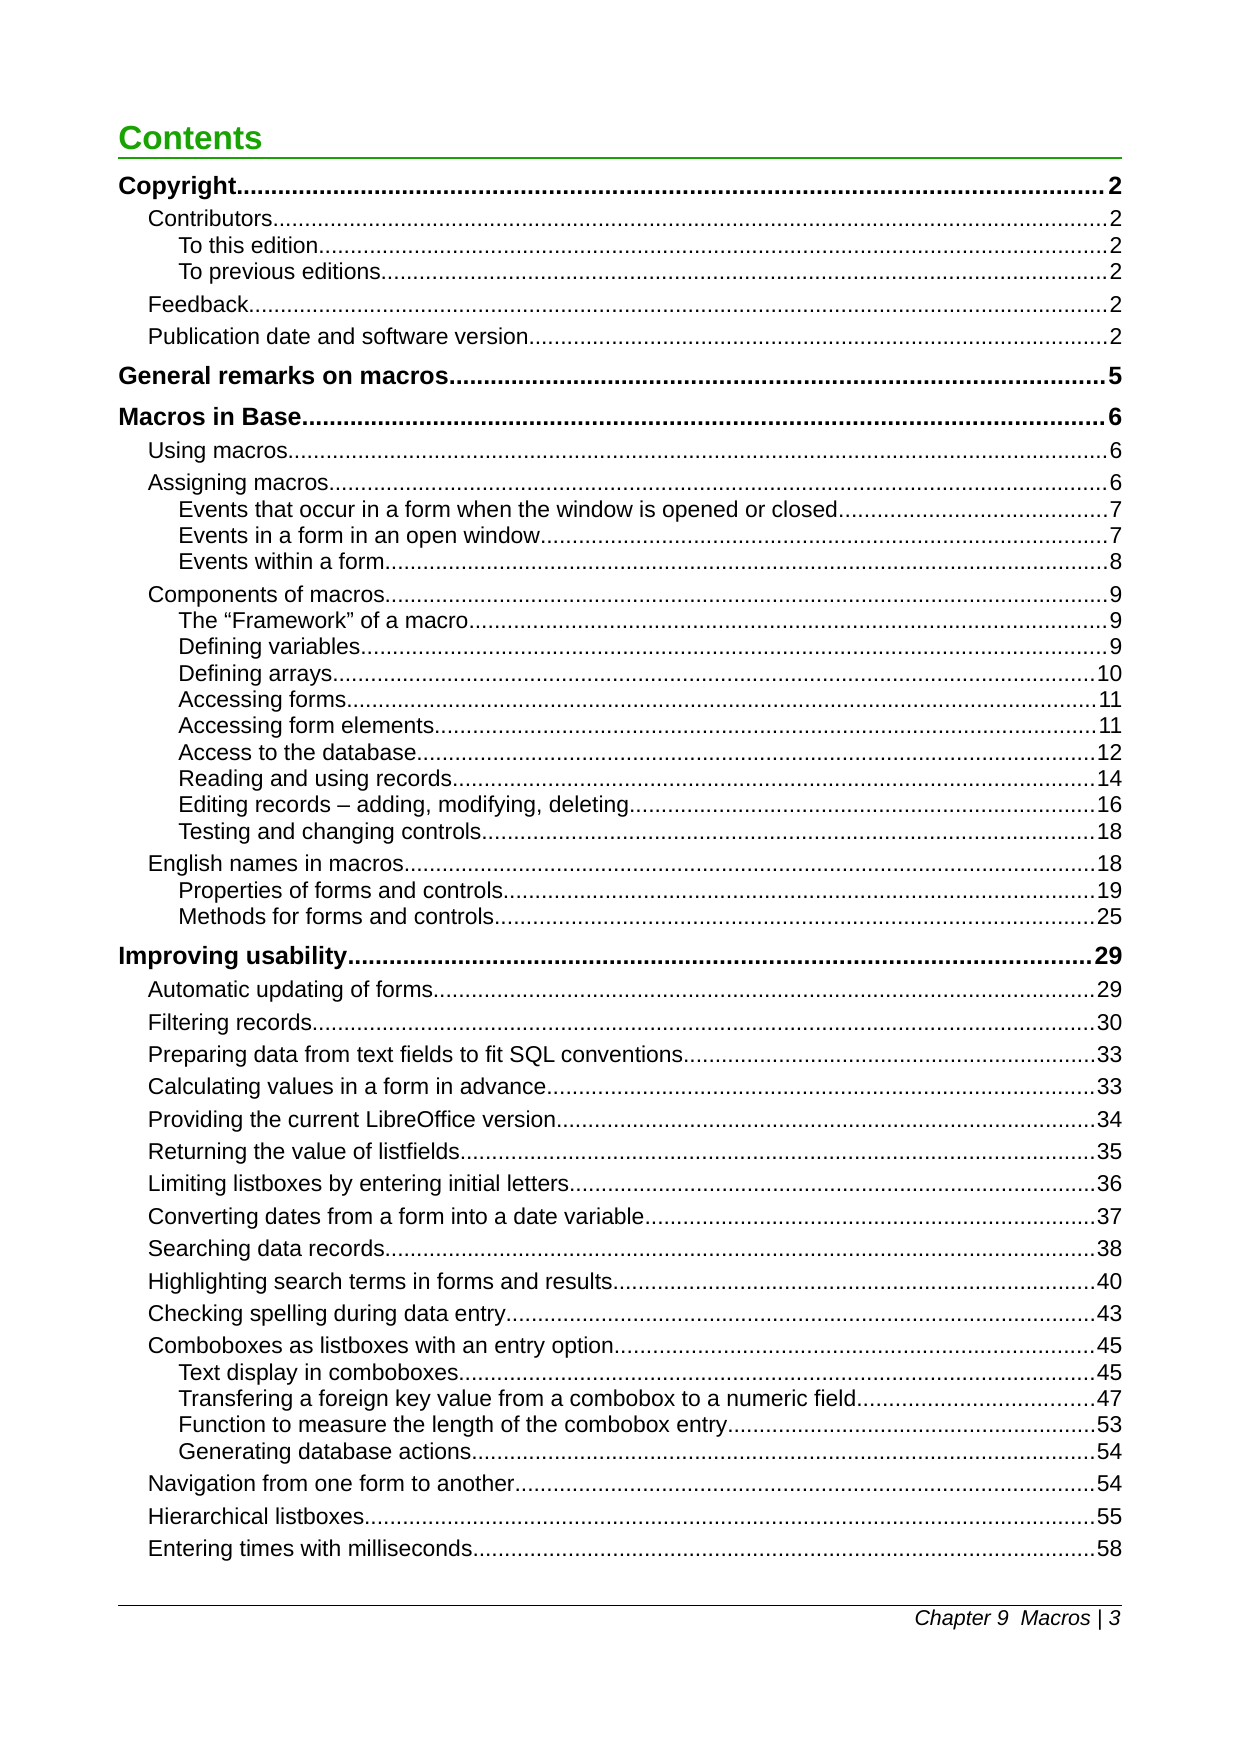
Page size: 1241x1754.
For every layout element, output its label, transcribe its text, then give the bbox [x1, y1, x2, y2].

text Highlighting search terms in forms and results 40 [148, 1268, 1122, 1294]
text Converting dates from a form into a date variable 37 [148, 1203, 1122, 1229]
text Contributors 2 [148, 205, 1122, 232]
text Accessing forms 11 [178, 686, 1122, 712]
text Testing and changing controls 18 [178, 818, 1122, 844]
text Calculating values in a form in advance 33 [148, 1073, 1122, 1099]
text Defining variables 9 [178, 633, 1122, 660]
text Generating database actions 54 [178, 1438, 1122, 1464]
text Accessing form elements 11 [178, 712, 1122, 739]
text Automatic updating of forms 29 [148, 976, 1122, 1002]
text Checking spelling during data entry 43 [148, 1300, 1122, 1326]
text General remarks on macros 5 [118, 361, 1122, 390]
text Providing the current LibreOffice version 34 [148, 1106, 1122, 1132]
subtitle Contents [118, 118, 1122, 157]
text Events in a form in an open window 7 [178, 522, 1122, 548]
text Function to measure the length of the combobox entry 53 [178, 1411, 1122, 1438]
text Filtering records 30 [148, 1008, 1122, 1035]
text Properties of forms and controls 19 [178, 877, 1122, 903]
text Limiting listboxes by entering initial letters 36 [148, 1170, 1122, 1197]
text Macros in Base 6 [118, 402, 1122, 431]
text Preparing data from text fields to fit SQL conventions 33 [148, 1041, 1122, 1067]
text Publication date and software version 2 [148, 323, 1122, 349]
text Text display in comboboxes 45 [178, 1359, 1122, 1385]
text Entering times with milliseconds 58 [148, 1535, 1122, 1561]
text Assigning macros 6 [148, 469, 1122, 496]
text Editing records – adding, modifying, deleting 16 [178, 791, 1122, 818]
text Events within a form 8 [178, 548, 1122, 574]
text Navigation from one form to another 54 [148, 1470, 1122, 1497]
text Searching data records 38 [148, 1235, 1122, 1262]
text Access to the database 12 [178, 739, 1122, 765]
text Feedback 2 [148, 291, 1122, 317]
text Copyright 2 [118, 171, 1122, 199]
text To previous editions 2 [178, 258, 1122, 284]
text English names in macros 18 [148, 850, 1122, 877]
text Defining arrays 10 [178, 660, 1122, 686]
text To this edition 2 [178, 232, 1122, 258]
text Using macros 6 [148, 437, 1122, 463]
text Transfering a foreign key value from a combobox to a numeric field 47 [178, 1385, 1122, 1411]
text Events that occur in a form when the window is opened or closed 7 [178, 496, 1122, 522]
text Comboboxes as listboxes with an entry option 45 [148, 1332, 1122, 1359]
text Returning the value of listfields 35 [148, 1138, 1122, 1164]
text Reading and using records 14 [178, 765, 1122, 791]
text Hierarchical listboxes 55 [148, 1503, 1122, 1529]
text Components of macros 9 [148, 581, 1122, 607]
text Methods for forms and controls 25 [178, 903, 1122, 929]
text Improving usability 29 [118, 941, 1122, 970]
text The “Framework” of a macro 9 [178, 607, 1122, 633]
